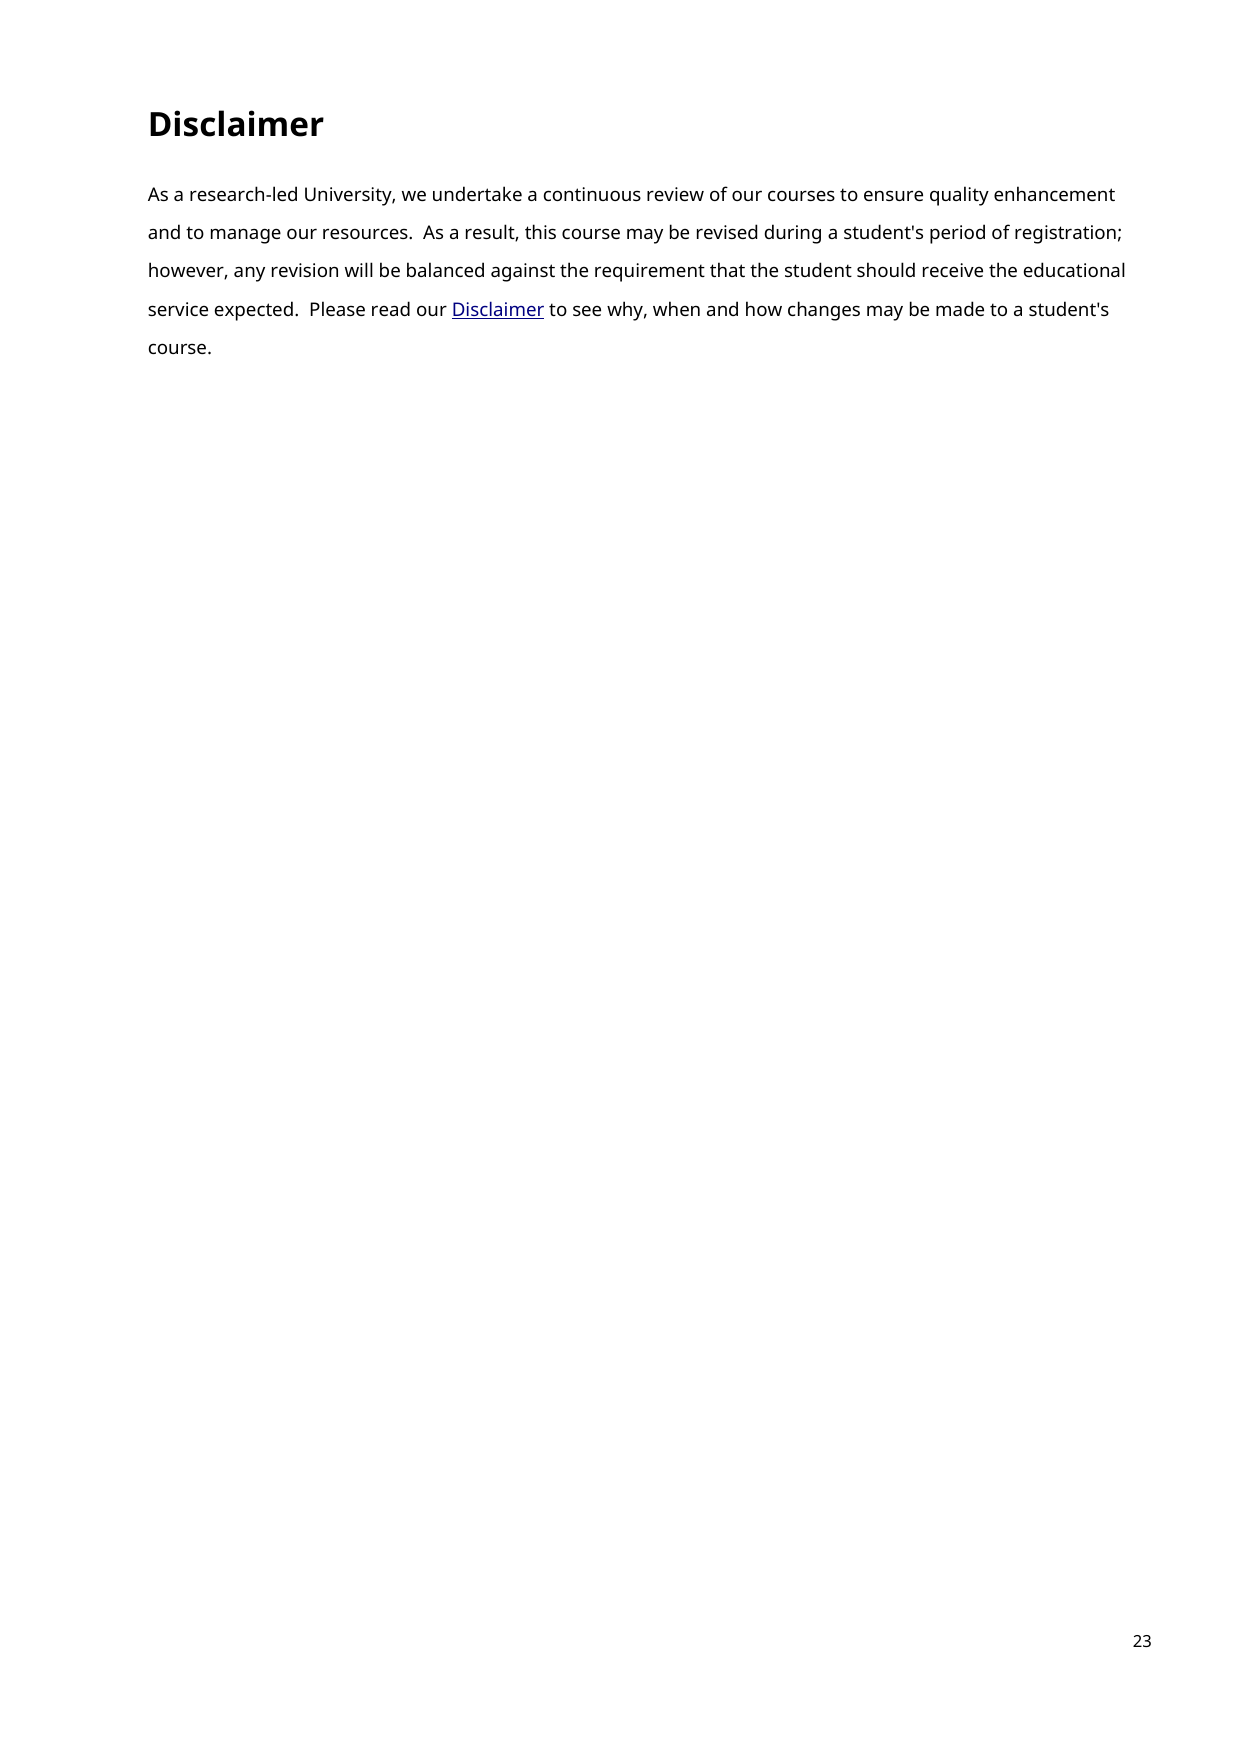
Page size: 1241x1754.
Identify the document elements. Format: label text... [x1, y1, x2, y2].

subtitle Disclaimer [148, 101, 1152, 146]
text As a research-led University, we undertake a continuous review of our courses to ensure quality enhancement and to manage our resources. As a result, this course may be revised during a student's period of registration; however, any revision will be balanced against the requirement that the student should receive the educational service expected. Please read our Disclaimer to see why, when and how changes may be made to a student's course. [148, 181, 1152, 359]
